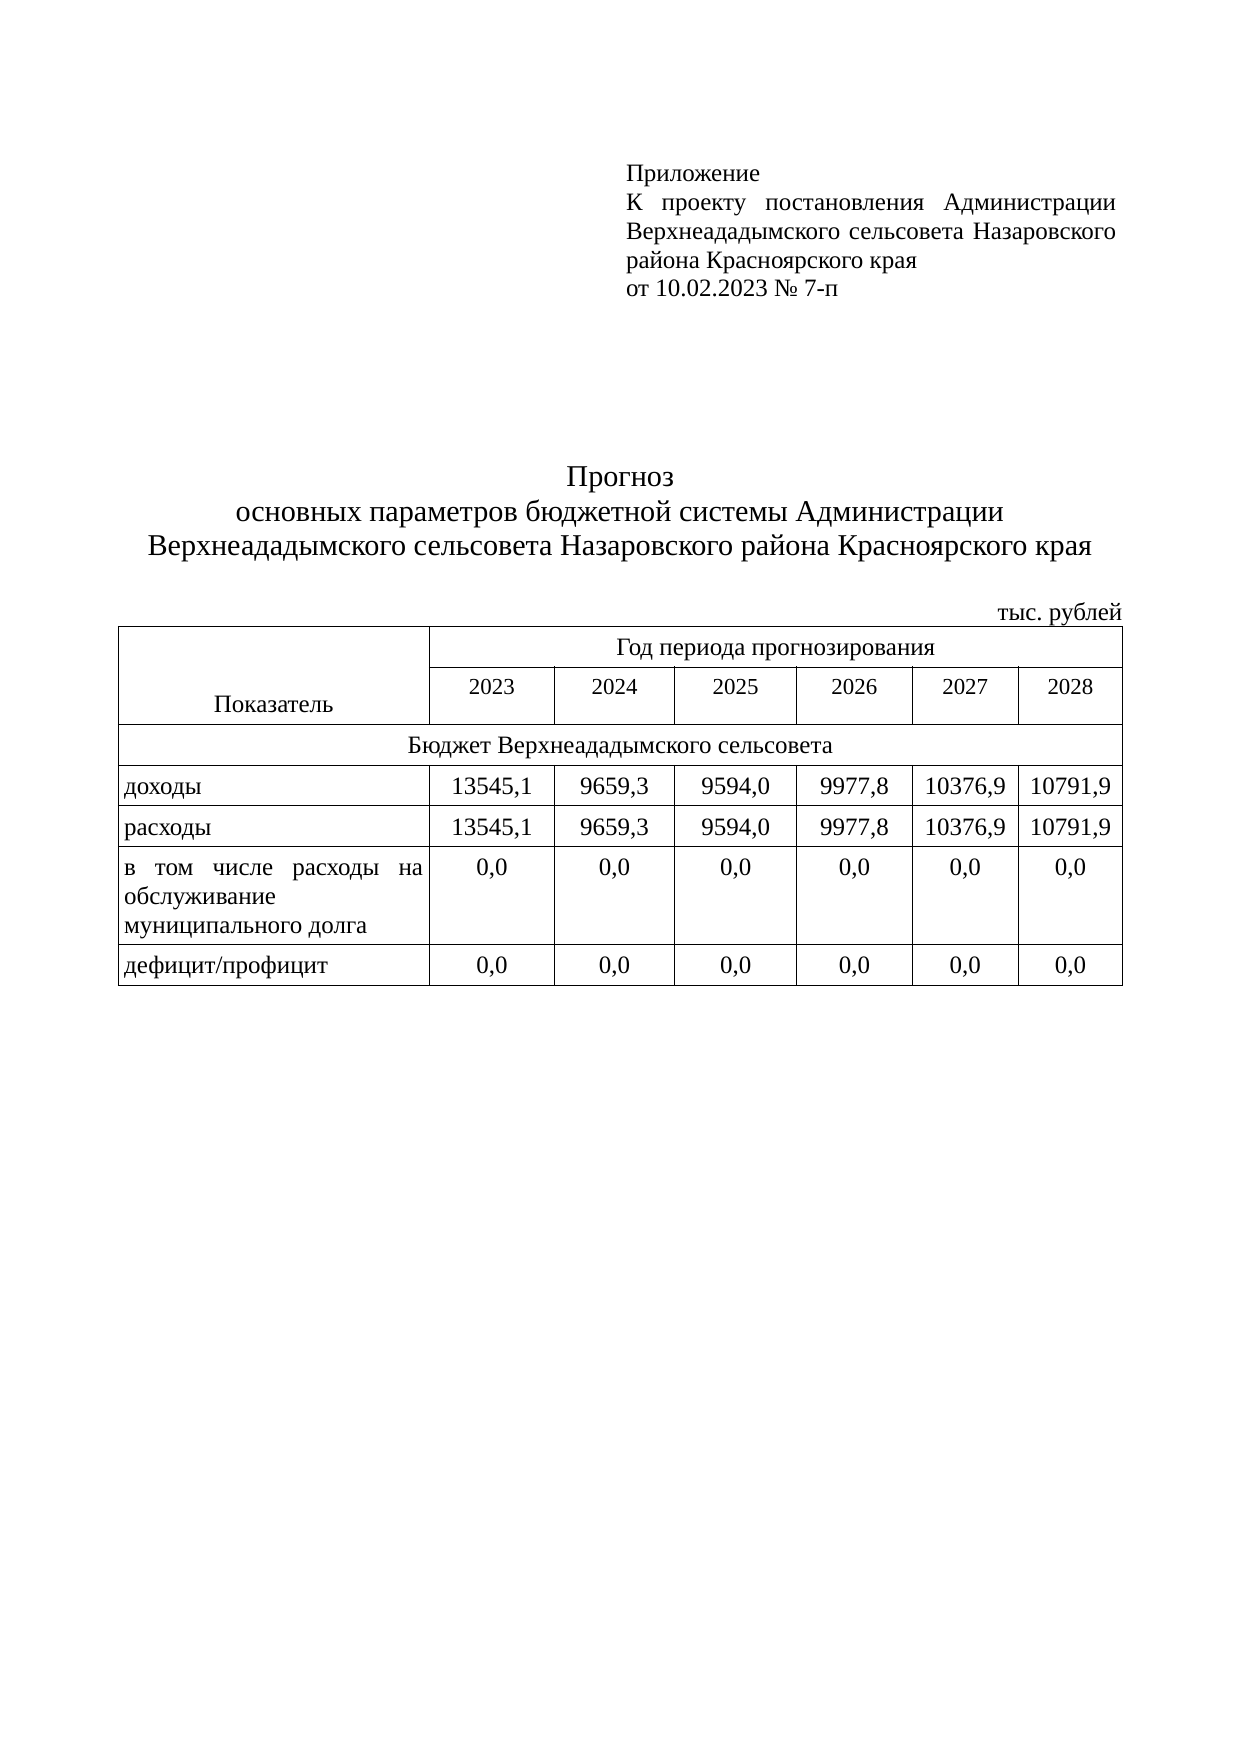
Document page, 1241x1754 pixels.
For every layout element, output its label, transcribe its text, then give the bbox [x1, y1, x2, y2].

table_cell 0,0 [1019, 945, 1122, 985]
table_cell 9594,0 [675, 806, 796, 846]
table_cell 2025 [675, 668, 796, 724]
table_cell 10791,9 [1019, 766, 1122, 805]
table_cell дефицит/профицит [119, 945, 429, 985]
table_cell 0,0 [430, 945, 554, 985]
table_header Показатель [119, 627, 429, 724]
table_cell 0,0 [797, 945, 912, 985]
table_cell 0,0 [797, 847, 912, 944]
table_cell 0,0 [430, 847, 554, 944]
table_cell 9659,3 [555, 806, 674, 846]
table_cell 10376,9 [913, 766, 1018, 805]
table_cell 10376,9 [913, 806, 1018, 846]
table_cell 2024 [555, 668, 674, 724]
table_cell 0,0 [913, 847, 1018, 944]
table_cell доходы [119, 766, 429, 805]
table_cell 9594,0 [675, 766, 796, 805]
table_cell 9977,8 [797, 766, 912, 805]
table_cell 2028 [1019, 668, 1122, 724]
table_cell 2023 [430, 668, 554, 724]
text основных параметров бюджетной системы Администрации Верхнеададымского сельсовета Назаровского района Красноярского края [118, 493, 1122, 562]
table_header [118, 153, 620, 308]
text Прогноз [118, 458, 1122, 493]
table_cell 10791,9 [1019, 806, 1122, 846]
table_cell 0,0 [675, 847, 796, 944]
table_cell Бюджет Верхнеададымского сельсовета [119, 725, 1122, 765]
table_cell 0,0 [675, 945, 796, 985]
text тыс. рублей [118, 597, 1122, 626]
table_cell 2027 [913, 668, 1018, 724]
table_cell 0,0 [555, 945, 674, 985]
table_cell расходы [119, 806, 429, 846]
table_cell в том числе расходы на обслуживание муниципального долга [119, 847, 429, 944]
table_header [620, 343, 1122, 389]
table_cell 0,0 [1019, 847, 1122, 944]
table_cell 0,0 [913, 945, 1018, 985]
table_header [118, 343, 620, 389]
table_header Год периода прогнозирования [430, 627, 1122, 666]
table_cell 2026 [797, 668, 912, 724]
table_cell 9659,3 [555, 766, 674, 805]
table_cell 13545,1 [430, 806, 554, 846]
table_header Приложение К проекту постановления Администрации Верхнеададымского сельсовета Назаровского района Красноярского края от 10.02.2023 № 7-п [620, 153, 1122, 308]
table_cell 0,0 [555, 847, 674, 944]
table_cell 13545,1 [430, 766, 554, 805]
table_cell 9977,8 [797, 806, 912, 846]
